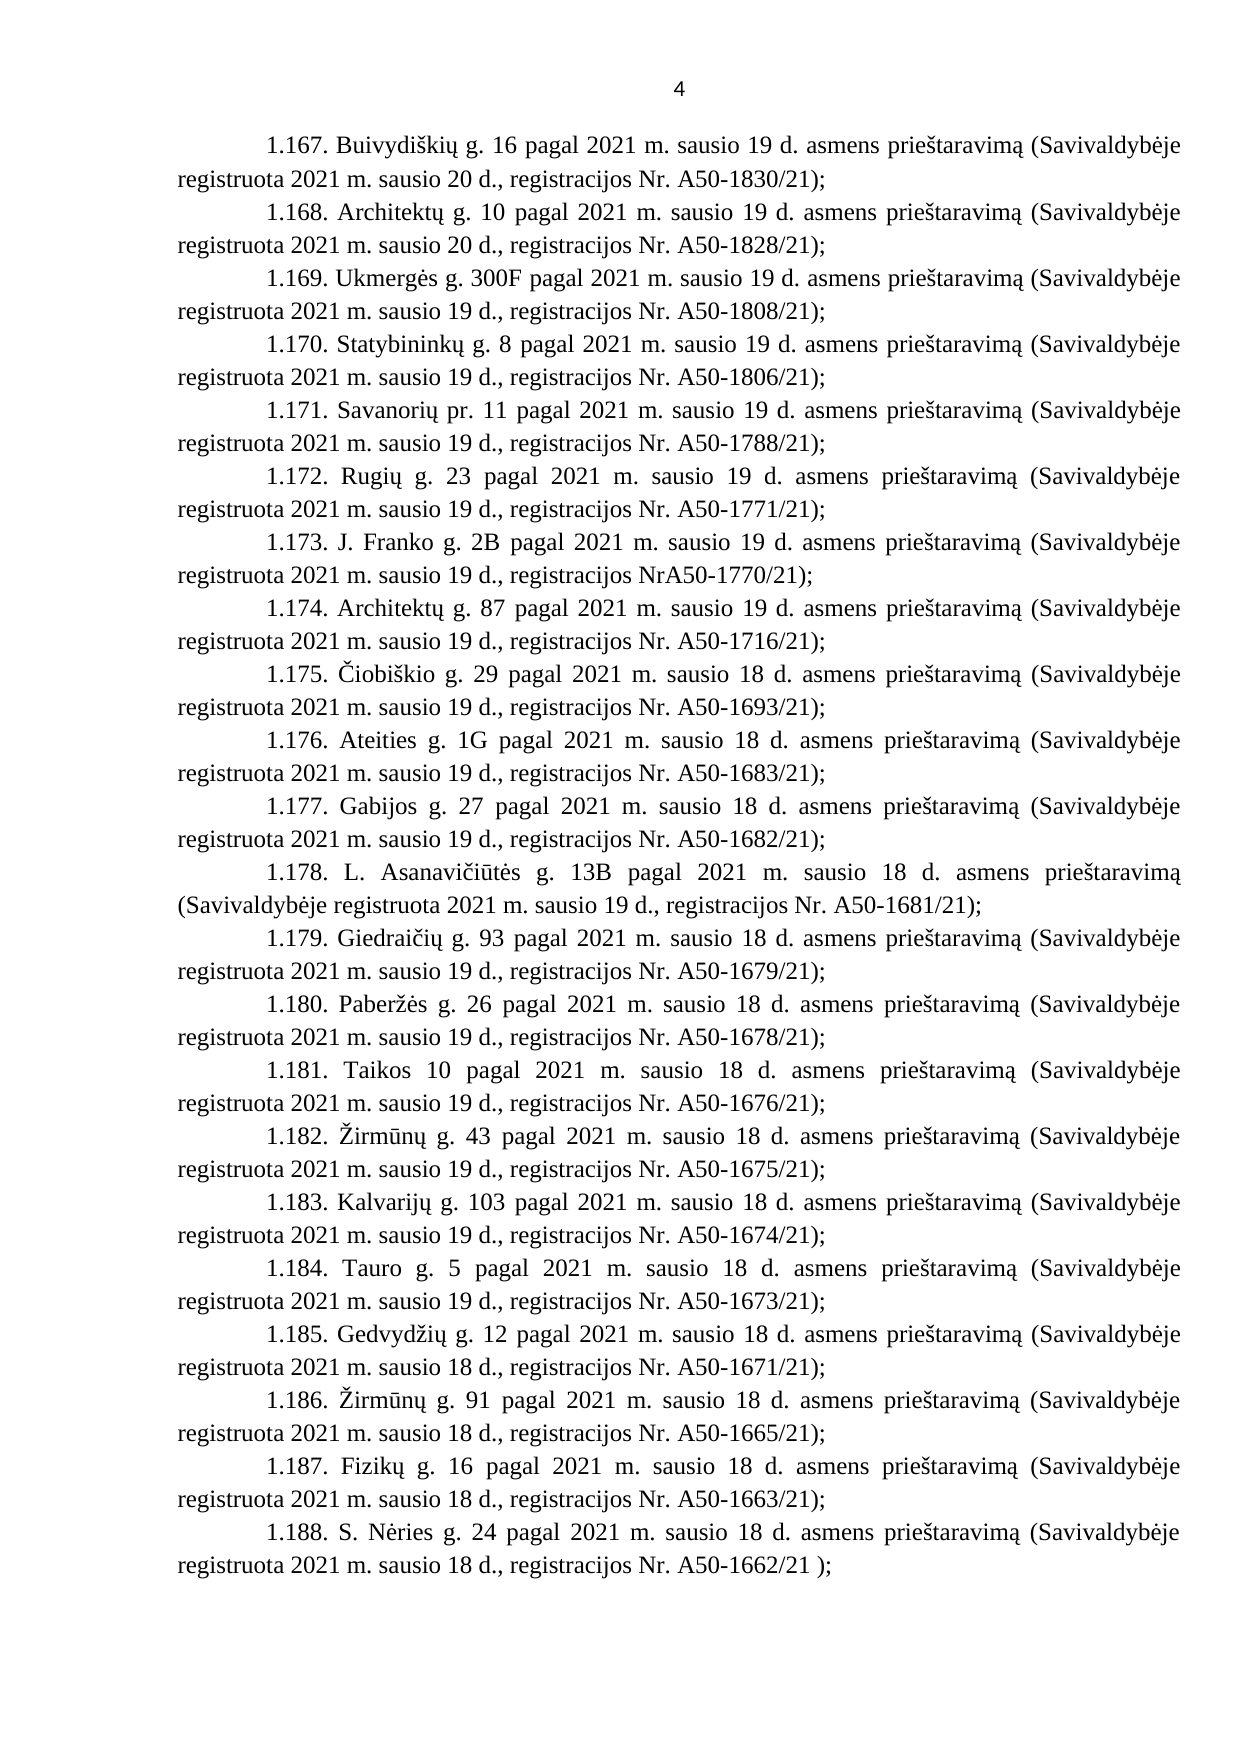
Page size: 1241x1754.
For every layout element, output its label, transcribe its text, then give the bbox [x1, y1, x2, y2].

text 1.171. Savanorių pr. 11 pagal 2021 m. sausio 19 d. asmens prieštaravimą (Savivaldybėje registruota 2021 m. sausio 19 d., registracijos Nr. A50-1788/21); [177, 395, 1181, 457]
text 1.180. Paberžės g. 26 pagal 2021 m. sausio 18 d. asmens prieštaravimą (Savivaldybėje registruota 2021 m. sausio 19 d., registracijos Nr. A50-1678/21); [177, 989, 1181, 1051]
text 1.173. J. Franko g. 2B pagal 2021 m. sausio 19 d. asmens prieštaravimą (Savivaldybėje registruota 2021 m. sausio 19 d., registracijos NrA50-1770/21); [177, 527, 1181, 589]
text 1.172. Rugių g. 23 pagal 2021 m. sausio 19 d. asmens prieštaravimą (Savivaldybėje registruota 2021 m. sausio 19 d., registracijos Nr. A50-1771/21); [177, 461, 1181, 523]
text 1.181. Taikos 10 pagal 2021 m. sausio 18 d. asmens prieštaravimą (Savivaldybėje registruota 2021 m. sausio 19 d., registracijos Nr. A50-1676/21); [177, 1055, 1181, 1117]
text 1.167. Buivydiškių g. 16 pagal 2021 m. sausio 19 d. asmens prieštaravimą (Savivaldybėje registruota 2021 m. sausio 20 d., registracijos Nr. A50-1830/21); [177, 131, 1181, 192]
text 1.182. Žirmūnų g. 43 pagal 2021 m. sausio 18 d. asmens prieštaravimą (Savivaldybėje registruota 2021 m. sausio 19 d., registracijos Nr. A50-1675/21); [177, 1121, 1181, 1183]
text 1.183. Kalvarijų g. 103 pagal 2021 m. sausio 18 d. asmens prieštaravimą (Savivaldybėje registruota 2021 m. sausio 19 d., registracijos Nr. A50-1674/21); [177, 1187, 1181, 1249]
text 1.179. Giedraičių g. 93 pagal 2021 m. sausio 18 d. asmens prieštaravimą (Savivaldybėje registruota 2021 m. sausio 19 d., registracijos Nr. A50-1679/21); [177, 923, 1181, 985]
text 1.177. Gabijos g. 27 pagal 2021 m. sausio 18 d. asmens prieštaravimą (Savivaldybėje registruota 2021 m. sausio 19 d., registracijos Nr. A50-1682/21); [177, 791, 1181, 853]
text 1.184. Tauro g. 5 pagal 2021 m. sausio 18 d. asmens prieštaravimą (Savivaldybėje registruota 2021 m. sausio 19 d., registracijos Nr. A50-1673/21); [177, 1253, 1181, 1315]
text 1.175. Čiobiškio g. 29 pagal 2021 m. sausio 18 d. asmens prieštaravimą (Savivaldybėje registruota 2021 m. sausio 19 d., registracijos Nr. A50-1693/21); [177, 659, 1181, 721]
text 1.174. Architektų g. 87 pagal 2021 m. sausio 19 d. asmens prieštaravimą (Savivaldybėje registruota 2021 m. sausio 19 d., registracijos Nr. A50-1716/21); [177, 593, 1181, 655]
text 1.176. Ateities g. 1G pagal 2021 m. sausio 18 d. asmens prieštaravimą (Savivaldybėje registruota 2021 m. sausio 19 d., registracijos Nr. A50-1683/21); [177, 725, 1181, 787]
text 1.169. Ukmergės g. 300F pagal 2021 m. sausio 19 d. asmens prieštaravimą (Savivaldybėje registruota 2021 m. sausio 19 d., registracijos Nr. A50-1808/21); [177, 263, 1181, 324]
text 1.188. S. Nėries g. 24 pagal 2021 m. sausio 18 d. asmens prieštaravimą (Savivaldybėje registruota 2021 m. sausio 18 d., registracijos Nr. A50-1662/21 ); [177, 1517, 1181, 1579]
text 1.170. Statybininkų g. 8 pagal 2021 m. sausio 19 d. asmens prieštaravimą (Savivaldybėje registruota 2021 m. sausio 19 d., registracijos Nr. A50-1806/21); [177, 329, 1181, 391]
text 1.185. Gedvydžių g. 12 pagal 2021 m. sausio 18 d. asmens prieštaravimą (Savivaldybėje registruota 2021 m. sausio 18 d., registracijos Nr. A50-1671/21); [177, 1319, 1181, 1381]
text 1.186. Žirmūnų g. 91 pagal 2021 m. sausio 18 d. asmens prieštaravimą (Savivaldybėje registruota 2021 m. sausio 18 d., registracijos Nr. A50-1665/21); [177, 1385, 1181, 1447]
text 1.187. Fizikų g. 16 pagal 2021 m. sausio 18 d. asmens prieštaravimą (Savivaldybėje registruota 2021 m. sausio 18 d., registracijos Nr. A50-1663/21); [177, 1451, 1181, 1513]
text 1.178. L. Asanavičiūtės g. 13B pagal 2021 m. sausio 18 d. asmens prieštaravimą (Savivaldybėje registruota 2021 m. sausio 19 d., registracijos Nr. A50-1681/21); [177, 857, 1181, 919]
text 1.168. Architektų g. 10 pagal 2021 m. sausio 19 d. asmens prieštaravimą (Savivaldybėje registruota 2021 m. sausio 20 d., registracijos Nr. A50-1828/21); [177, 197, 1181, 258]
